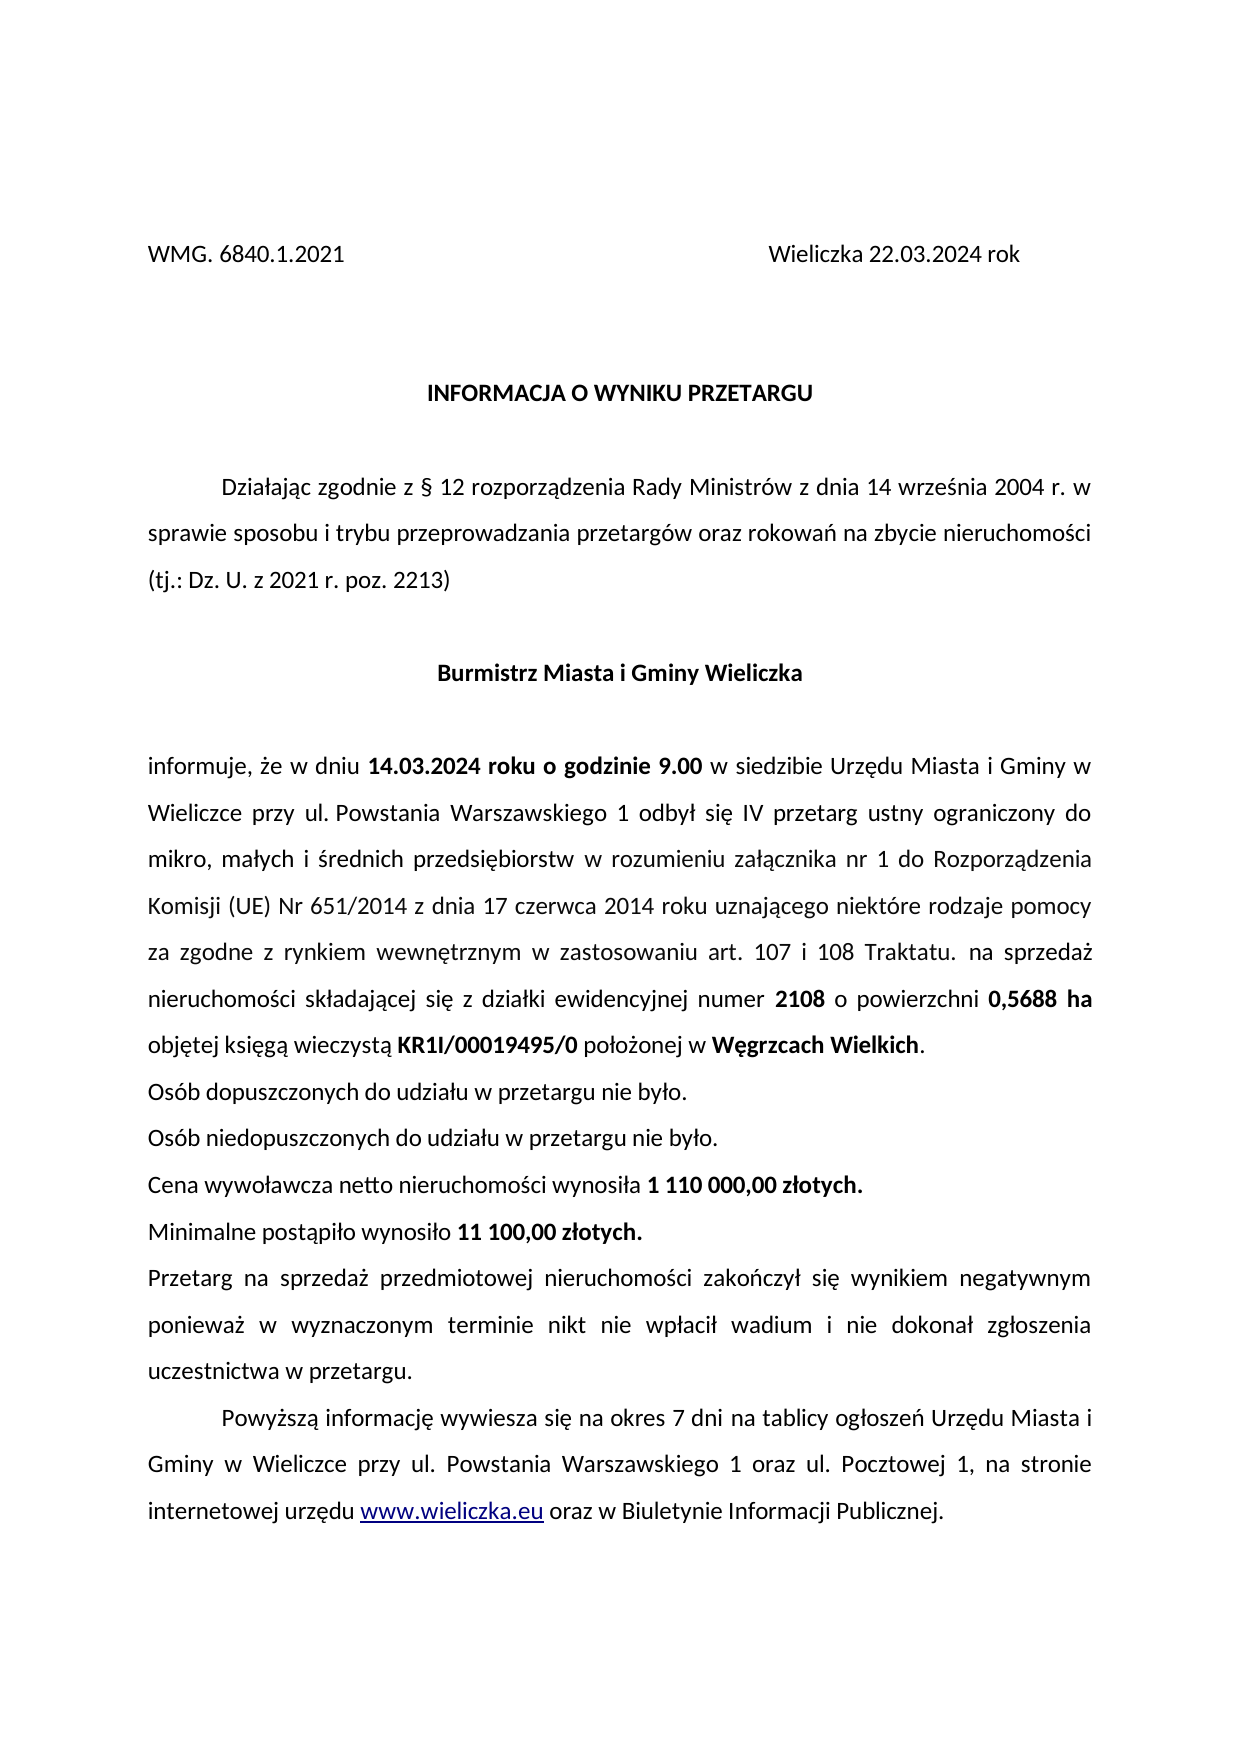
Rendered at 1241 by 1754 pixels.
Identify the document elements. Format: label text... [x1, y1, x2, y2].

text Minimalne postąpiło wynosiło 11 100,00 złotych. [148, 1216, 1093, 1247]
text Osób dopuszczonych do udziału w przetargu nie było. [148, 1076, 1093, 1107]
text WMG. 6840.1.2021 Wieliczka 22.03.2024 rok [148, 238, 1093, 269]
text Powyższą informację wywiesza się na okres 7 dni na tablicy ogłoszeń Urzędu Miasta i Gminy w Wieliczce przy ul. Powstania Warszawskiego 1 oraz ul. Pocztowej 1, na stronie internetowej urzędu www.wieliczka.eu oraz w Biuletynie Informacji Publicznej. [148, 1402, 1093, 1526]
text informuje, że w dniu 14.03.2024 roku o godzinie 9.00 w siedzibie Urzędu Miasta i Gminy w Wieliczce przy ul. Powstania Warszawskiego 1 odbył się IV przetarg ustny ograniczony do mikro, małych i średnich przedsiębiorstw w rozumieniu załącznika nr 1 do Rozporządzenia Komisji (UE) Nr 651/2014 z dnia 17 czerwca 2014 roku uznającego niektóre rodzaje pomocy za zgodne z rynkiem wewnętrznym w zastosowaniu art. 107 i 108 Traktatu. na sprzedaż nieruchomości składającej się z działki ewidencyjnej numer 2108 o powierzchni 0,5688 ha objętej księgą wieczystą KR1I/00019495/0 położonej w Węgrzcach Wielkich. [148, 750, 1093, 1060]
text INFORMACJA O WYNIKU PRZETARGU [148, 377, 1093, 408]
text Osób niedopuszczonych do udziału w przetargu nie było. [148, 1122, 1093, 1153]
text Przetarg na sprzedaż przedmiotowej nieruchomości zakończył się wynikiem negatywnym ponieważ w wyznaczonym terminie nikt nie wpłacił wadium i nie dokonał zgłoszenia uczestnictwa w przetargu. [148, 1262, 1093, 1386]
text Działając zgodnie z § 12 rozporządzenia Rady Ministrów z dnia 14 września 2004 r. w sprawie sposobu i trybu przeprowadzania przetargów oraz rokowań na zbycie nieruchomości (tj.: Dz. U. z 2021 r. poz. 2213) [148, 471, 1093, 595]
text Burmistrz Miasta i Gminy Wieliczka [148, 657, 1093, 688]
text Cena wywoławcza netto nieruchomości wynosiła 1 110 000,00 złotych. [148, 1169, 1093, 1200]
